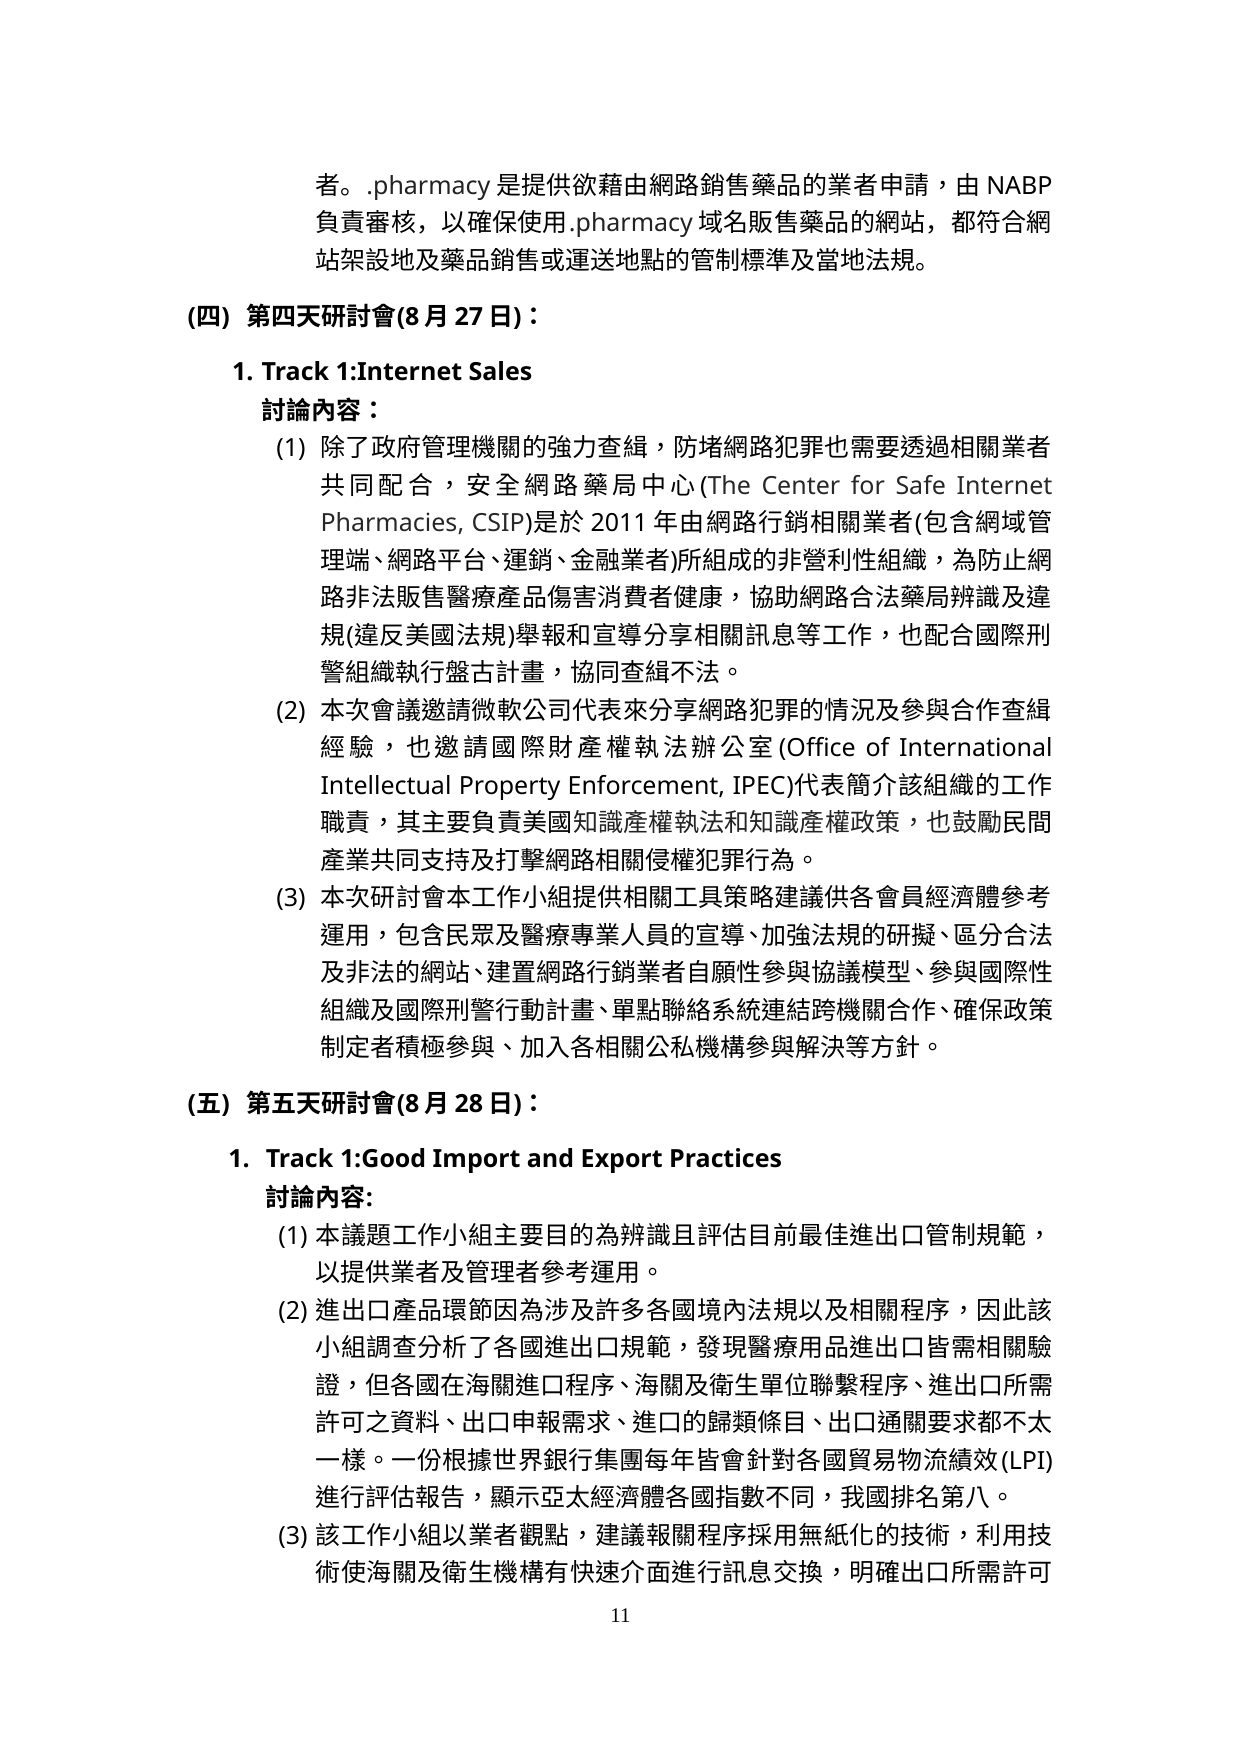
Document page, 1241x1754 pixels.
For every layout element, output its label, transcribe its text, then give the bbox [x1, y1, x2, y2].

list 該工作小組以業者觀點，建議報關程序採用無紙化的技術，利用技術使海關及衛生機構有快速介面進行訊息交換，明確出口所需許可 [278, 1514, 1053, 1589]
list 第四天研討會(8月27日)： [187, 296, 1053, 333]
list 本次會議邀請微軟公司代表來分享網路犯罪的情況及參與合作查緝經驗，也邀請國際財產權執法辦公室(Office of International Intellectual Property Enforcement, IPEC)代表簡介該組織的工作職責，其主要負責美國知識產權執法和知識產權政策，也鼓勵民間產業共同支持及打擊網路相關侵權犯罪行為。 [276, 689, 1053, 877]
text 討論內容: [266, 1177, 1053, 1214]
list Track 1:Good Import and Export Practices [228, 1139, 1053, 1177]
list 本議題工作小組主要目的為辨識且評估目前最佳進出口管制規範，以提供業者及管理者參考運用。 [278, 1214, 1053, 1289]
text 討論內容： [261, 389, 1053, 427]
list 本次研討會本工作小組提供相關工具策略建議供各會員經濟體參考運用，包含民眾及醫療專業人員的宣導、加強法規的研擬、區分合法及非法的網站、建置網路行銷業者自願性參與協議模型、參與國際性組織及國際刑警行動計畫、單點聯絡系統連結跨機關合作、確保政策制定者積極參與、加入各相關公私機構參與解決等方針。 [276, 877, 1053, 1064]
list 進出口產品環節因為涉及許多各國境內法規以及相關程序，因此該小組調查分析了各國進出口規範，發現醫療用品進出口皆需相關驗證，但各國在海關進口程序、海關及衛生單位聯繫程序、進出口所需許可之資料、出口申報需求、進口的歸類條目、出口通關要求都不太一樣。一份根據世界銀行集團每年皆會針對各國貿易物流績效(LPI)進行評估報告，顯示亞太經濟體各國指數不同，我國排名第八。 [278, 1289, 1053, 1514]
list 除了政府管理機關的強力查緝，防堵網路犯罪也需要透過相關業者共同配合，安全網路藥局中心(The Center for Safe Internet Pharmacies, CSIP)是於2011年由網路行銷相關業者(包含網域管理端、網路平台、運銷、金融業者)所組成的非營利性組織，為防止網路非法販售醫療產品傷害消費者健康，協助網路合法藥局辨識及違規(違反美國法規)舉報和宣導分享相關訊息等工作，也配合國際刑警組織執行盤古計畫，協同查緝不法。 [276, 427, 1053, 689]
list 者。.pharmacy是提供欲藉由網路銷售藥品的業者申請，由NABP負責審核，以確保使用.pharmacy域名販售藥品的網站，都符合網站架設地及藥品銷售或運送地點的管制標準及當地法規。 [278, 164, 1053, 277]
list Track 1:Internet Sales [232, 352, 1053, 389]
list 第五天研討會(8月28日)： [187, 1083, 1053, 1121]
